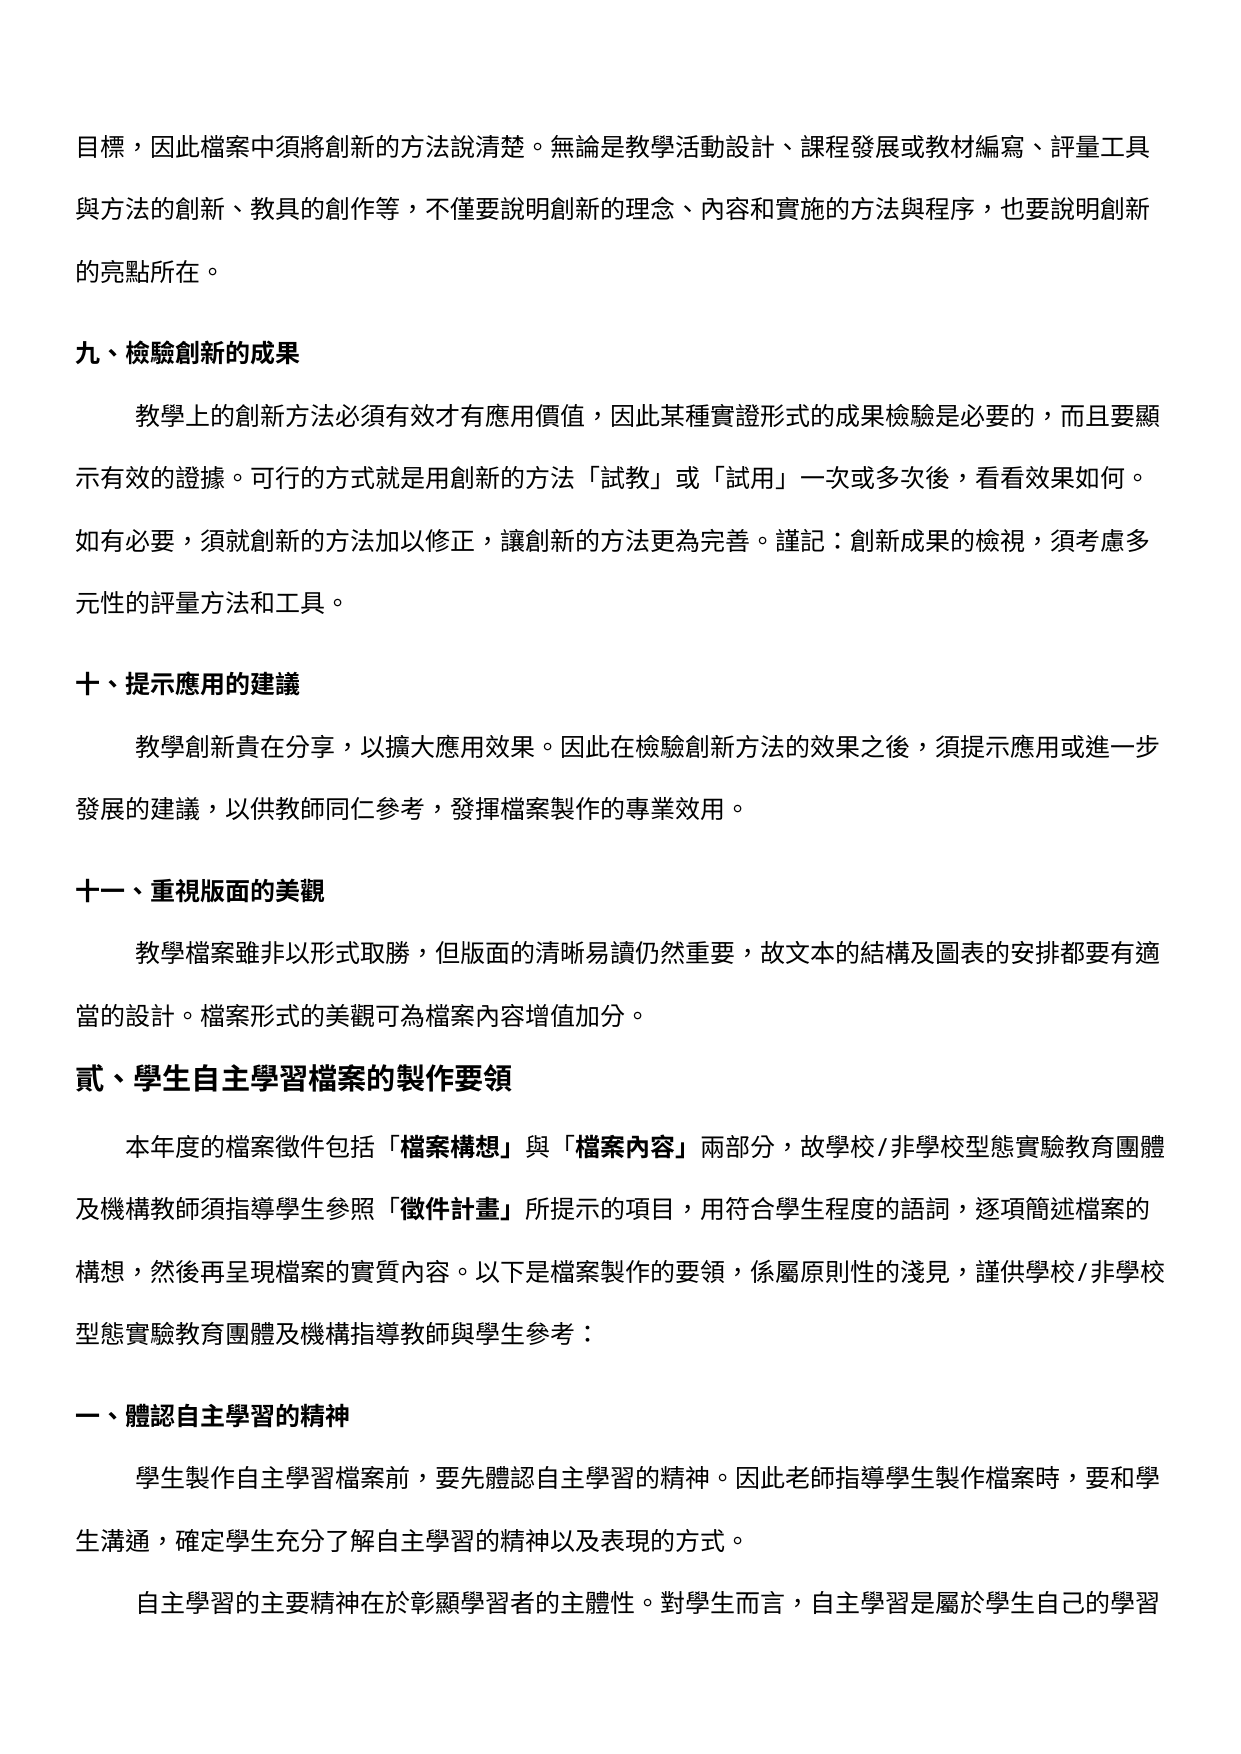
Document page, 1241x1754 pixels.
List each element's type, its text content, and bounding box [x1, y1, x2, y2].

text 一、體認自主學習的精神 [75, 1372, 1165, 1435]
text 十一、重視版面的美觀 [75, 847, 1165, 910]
text 目標，因此檔案中須將創新的方法說清楚。無論是教學活動設計、課程發展或教材編寫、評量工具與方法的創新、教具的創作等，不僅要說明創新的理念、內容和實施的方法與程序，也要說明創新的亮點所在。 [75, 104, 1165, 291]
text 學生製作自主學習檔案前，要先體認自主學習的精神。因此老師指導學生製作檔案時，要和學生溝通，確定學生充分了解自主學習的精神以及表現的方式。 [75, 1435, 1165, 1560]
text 本年度的檔案徵件包括「檔案構想」與「檔案內容」兩部分，故學校/非學校型態實驗教育團體及機構教師須指導學生參照「徵件計畫」所提示的項目，用符合學生程度的語詞，逐項簡述檔案的構想，然後再呈現檔案的實質內容。以下是檔案製作的要領，係屬原則性的淺見，謹供學校/非學校型態實驗教育團體及機構指導教師與學生參考： [75, 1104, 1165, 1354]
text 十、提示應用的建議 [75, 641, 1165, 704]
text 教學上的創新方法必須有效才有應用價值，因此某種實證形式的成果檢驗是必要的，而且要顯示有效的證據。可行的方式就是用創新的方法「試教」或「試用」一次或多次後，看看效果如何。如有必要，須就創新的方法加以修正，讓創新的方法更為完善。謹記：創新成果的檢視，須考慮多元性的評量方法和工具。 [75, 372, 1165, 622]
text 教學檔案雖非以形式取勝，但版面的清晰易讀仍然重要，故文本的結構及圖表的安排都要有適當的設計。檔案形式的美觀可為檔案內容增值加分。 [75, 910, 1165, 1035]
text 貳、學生自主學習檔案的製作要領 [75, 1035, 1165, 1097]
text 自主學習的主要精神在於彰顯學習者的主體性。對學生而言，自主學習是屬於學生自己的學習 [75, 1560, 1165, 1622]
text 九、檢驗創新的成果 [75, 310, 1165, 372]
text 教學創新貴在分享，以擴大應用效果。因此在檢驗創新方法的效果之後，須提示應用或進一步發展的建議，以供教師同仁參考，發揮檔案製作的專業效用。 [75, 704, 1165, 829]
